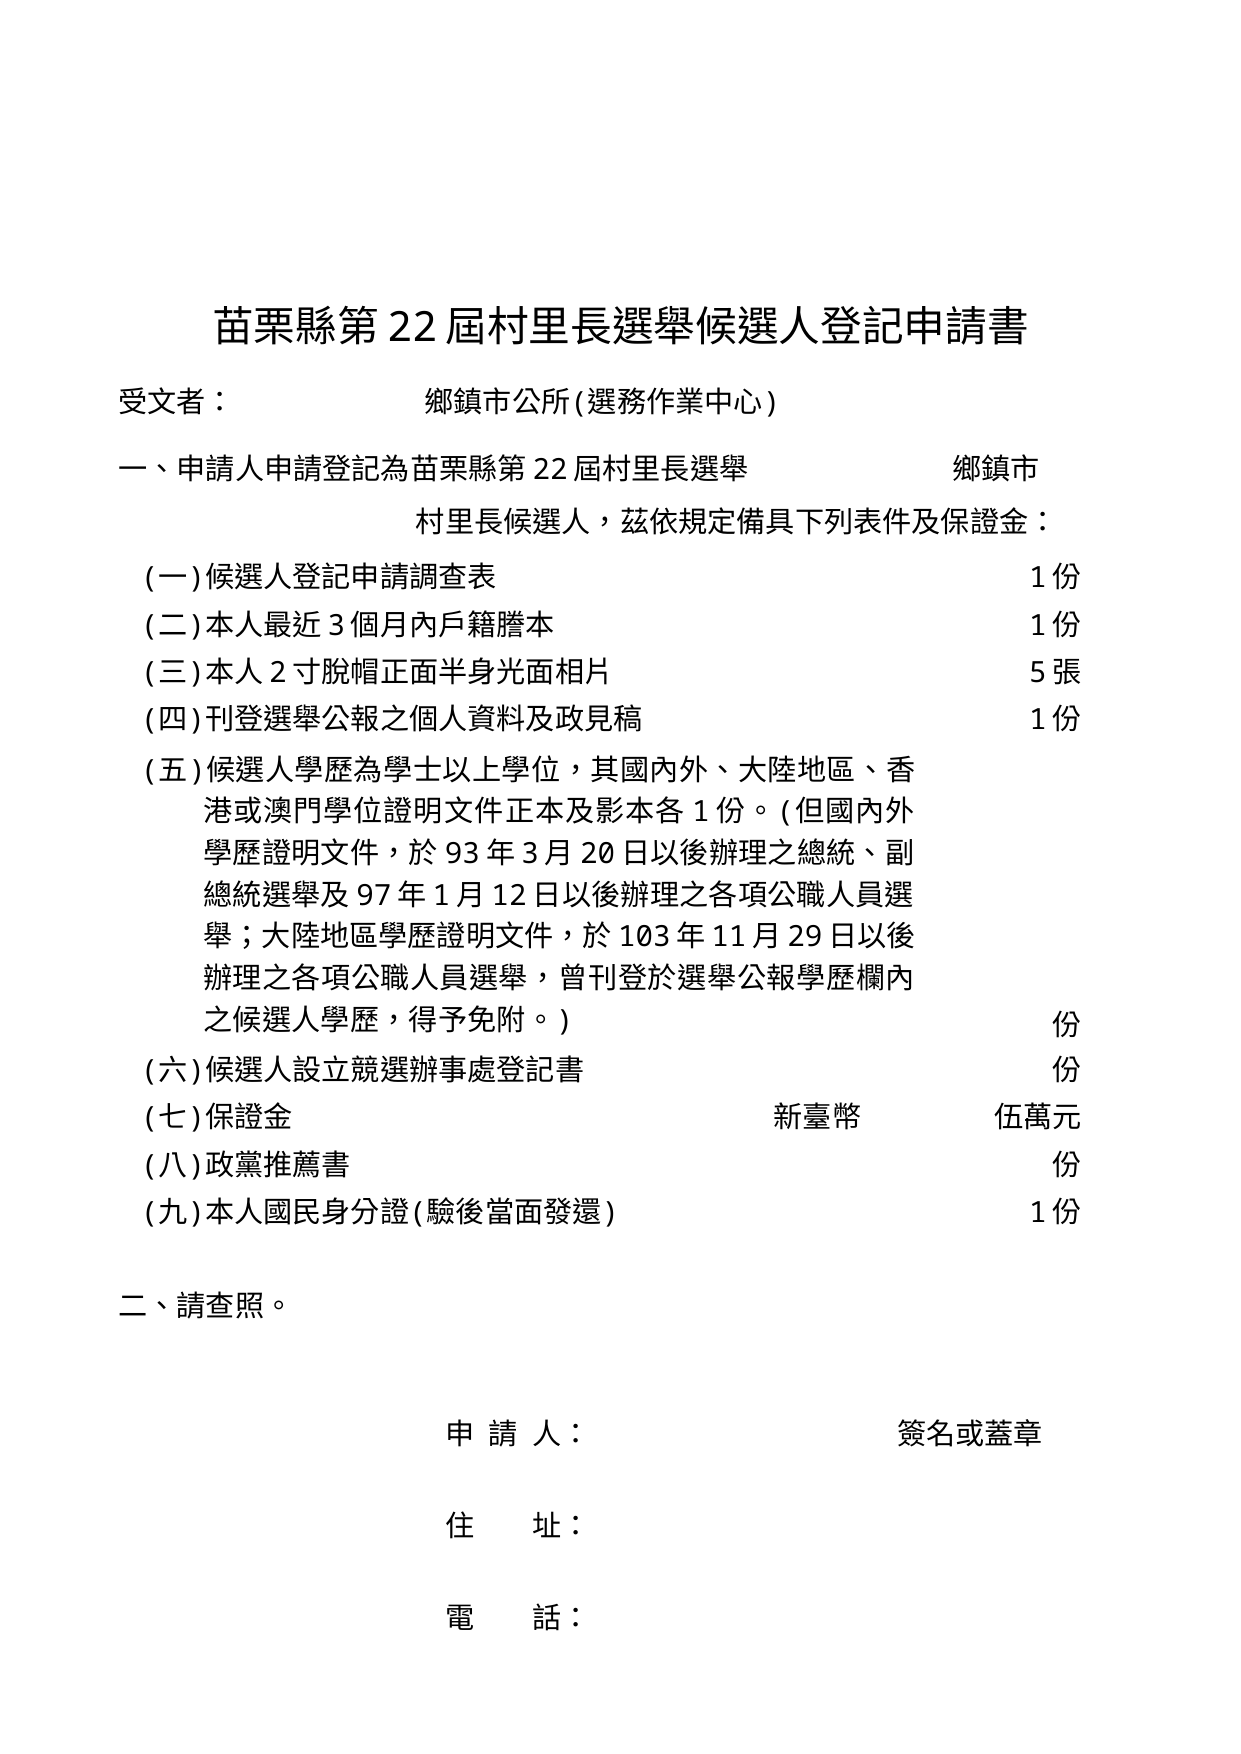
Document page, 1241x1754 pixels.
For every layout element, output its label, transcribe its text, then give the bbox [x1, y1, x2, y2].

table_cell (八)政黨推薦書 [129, 1139, 927, 1186]
table_cell (六)候選人設立競選辦事處登記書 [129, 1044, 927, 1092]
text 電 話： [445, 1595, 1122, 1637]
text 申 請 人： 簽名或蓋章 [445, 1410, 1122, 1453]
table_cell (七)保證金 新臺幣 [129, 1092, 927, 1139]
table_cell 5張 [927, 646, 1092, 693]
text 苗栗縣第22屆村里長選舉候選人登記申請書 [118, 293, 1122, 353]
text 住 址： [445, 1503, 1122, 1545]
table_cell (五)候選人學歷為學士以上學位，其國內外、大陸地區、香港或澳門學位證明文件正本及影本各1份。(但國內外學歷證明文件，於93年3月20日以後辦理之總統、副總統選舉及97年1月12日以後辦理之各項公職人員選舉；大陸地區學歷證明文件，於103年11月29日以後辦理之各項公職人員選舉，曾刊登於選舉公報學歷欄內之候選人學歷，得予免附。) [129, 741, 927, 1044]
table_cell 份 [927, 741, 1092, 1044]
text 一、申請人申請登記為苗栗縣第22屆村里長選舉 鄉鎮市 [118, 446, 1122, 488]
table_cell 份 [927, 1139, 1092, 1186]
table_cell 份 [927, 1044, 1092, 1092]
table_cell 伍萬元 [927, 1092, 1092, 1139]
text 村里長候選人，茲依規定備具下列表件及保證金： [118, 499, 1122, 541]
text 受文者： 鄉鎮市公所(選務作業中心) [118, 378, 1122, 421]
text 二、請查照。 [118, 1283, 1122, 1325]
table_cell 1份 [927, 599, 1092, 646]
table_cell (九)本人國民身分證(驗後當面發還) [129, 1186, 927, 1233]
table_cell 1份 [927, 1186, 1092, 1233]
table_cell 1份 [927, 694, 1092, 741]
table_cell (四)刊登選舉公報之個人資料及政見稿 [129, 694, 927, 741]
table_header (一)候選人登記申請調查表 [129, 552, 927, 599]
table_cell (二)本人最近3個月內戶籍謄本 [129, 599, 927, 646]
table_header 1份 [927, 552, 1092, 599]
table_cell (三)本人2寸脫帽正面半身光面相片 [129, 646, 927, 693]
